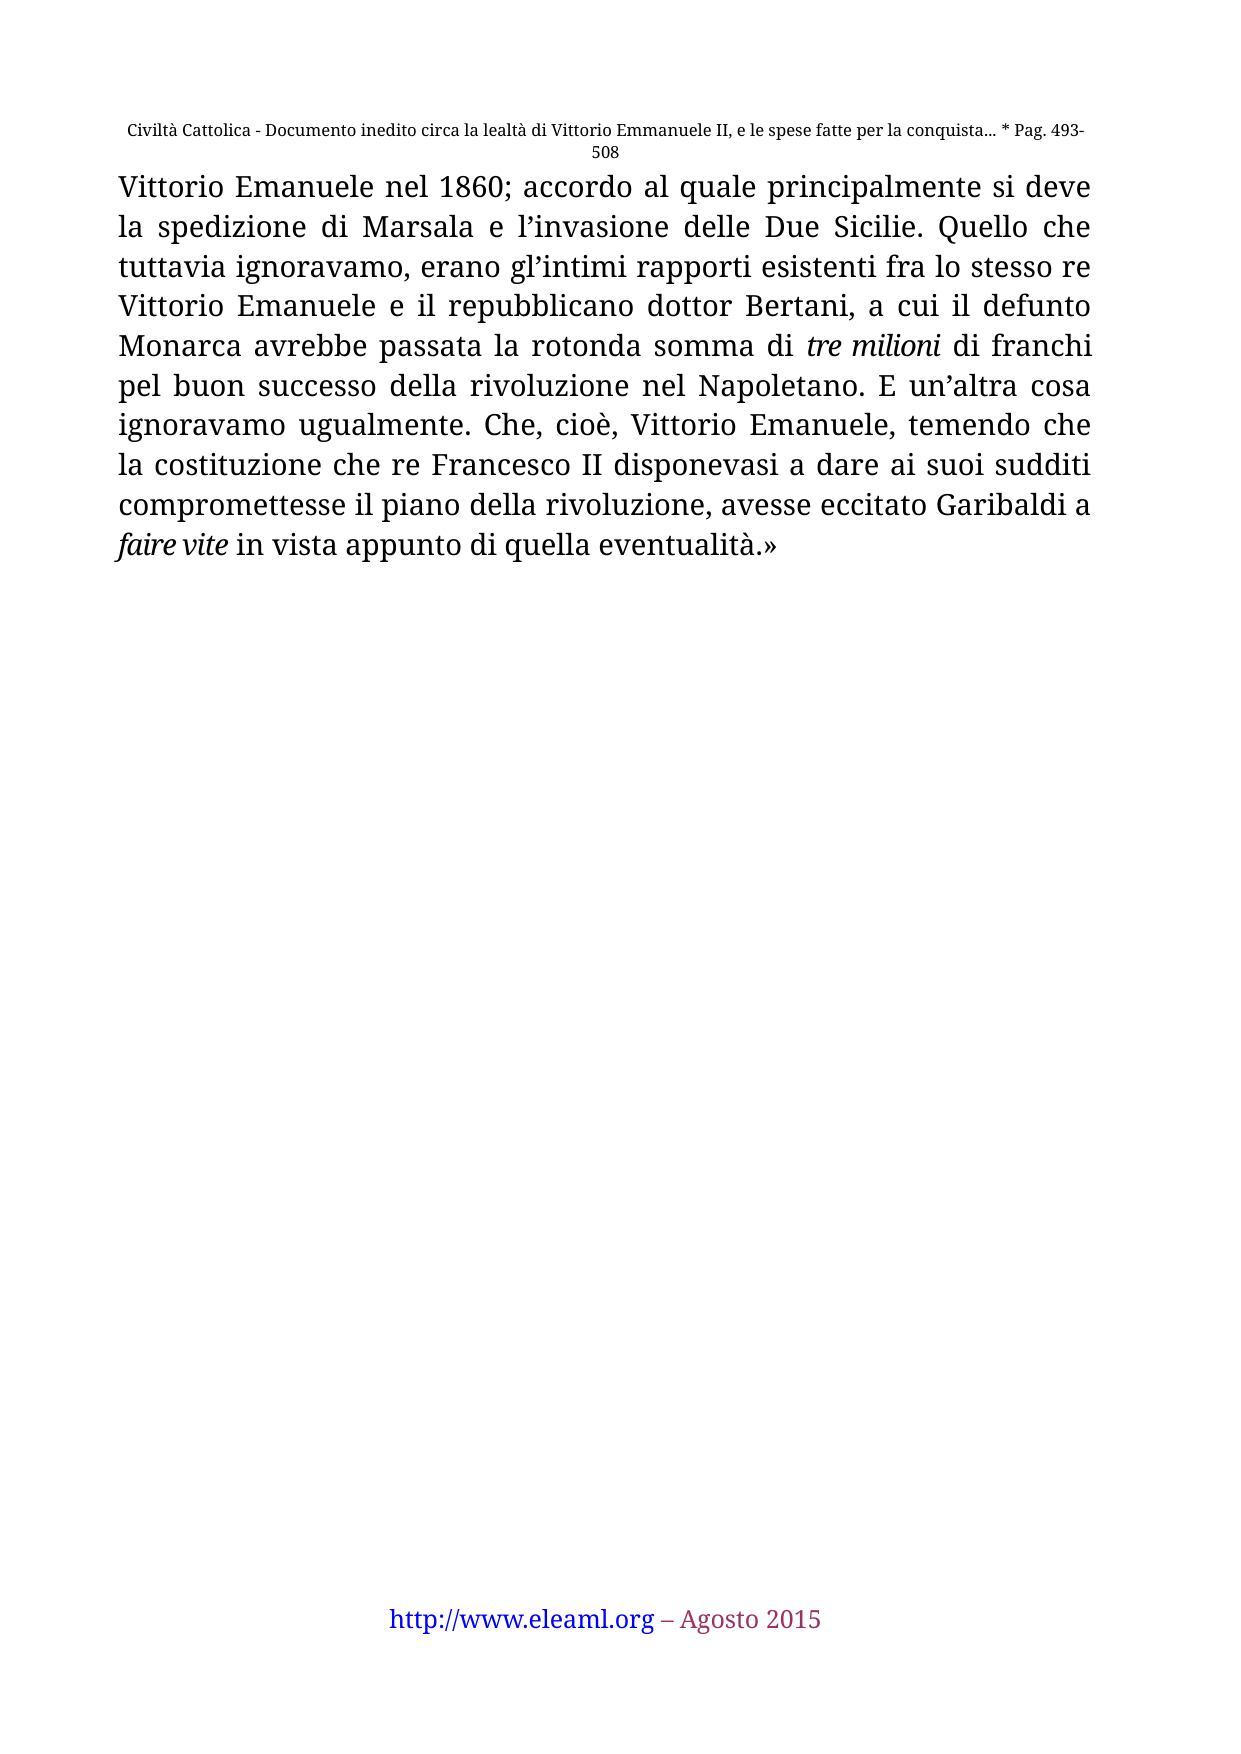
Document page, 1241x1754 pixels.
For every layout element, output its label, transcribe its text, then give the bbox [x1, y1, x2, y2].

text Vittorio Emanuele nel 1860; accordo al quale principalmente si deve la spedizione di Marsala e l’invasione delle Due Sicilie. Quello che tuttavia ignoravamo, erano gl’intimi rapporti esistenti fra lo stesso re Vittorio Emanuele e il repubblicano dottor Bertani, a cui il defunto Monarca avrebbe passata la rotonda somma di tre milioni di franchi pel buon successo della rivoluzione nel Napoletano. E un’altra cosa ignoravamo ugualmente. Che, cioè, Vittorio Emanuele, temendo che la costituzione che re Francesco II disponevasi a dare ai suoi sudditi compromettesse il piano della rivoluzione, avesse eccitato Garibaldi a faire vite in vista appunto di quella eventualità.» [118, 167, 1093, 563]
